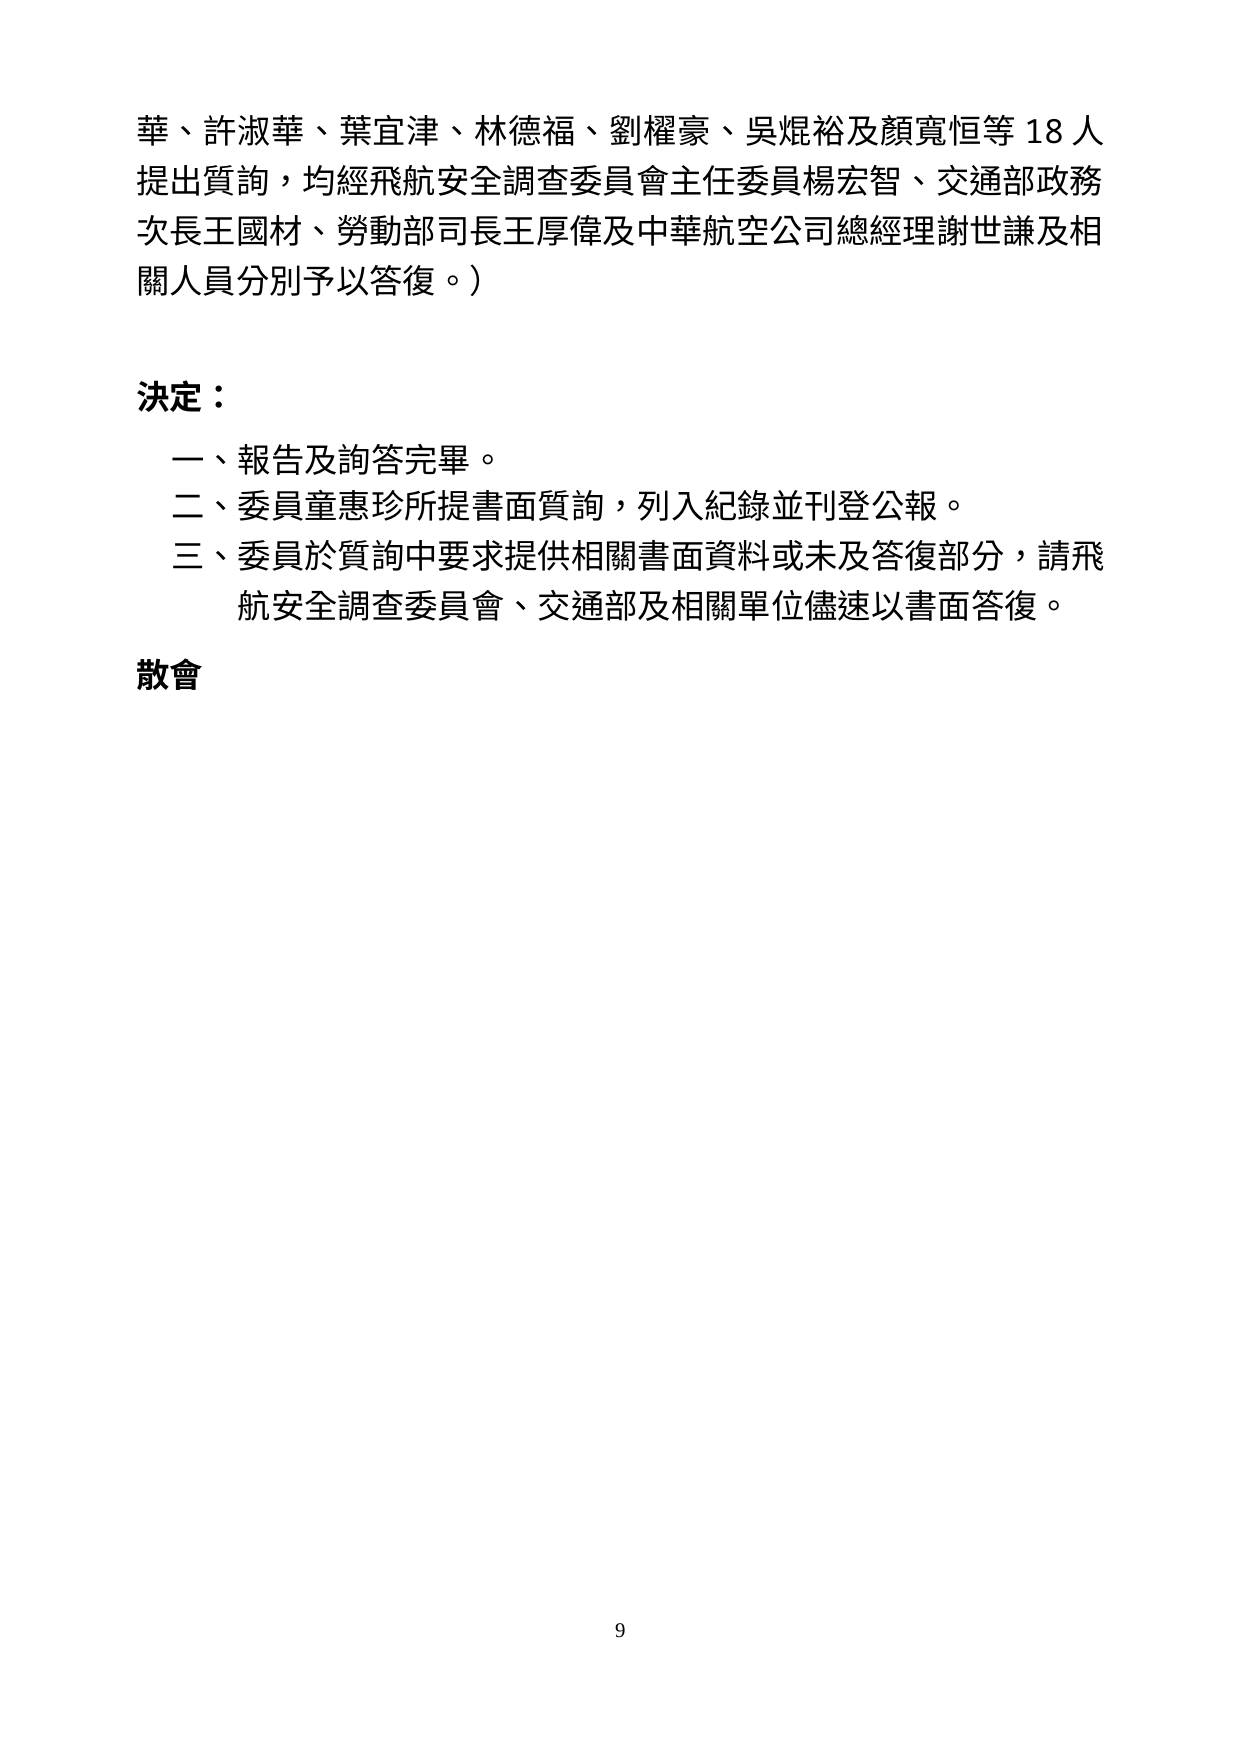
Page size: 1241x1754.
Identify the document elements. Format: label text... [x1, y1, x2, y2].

text 決定： [136, 353, 1104, 416]
text 一、報告及詢答完畢。 [136, 416, 1104, 478]
text 華、許淑華、葉宜津、林德福、劉櫂豪、吳焜裕及顏寬恒等18人提出質詢，均經飛航安全調查委員會主任委員楊宏智、交通部政務次長王國材、勞動部司長王厚偉及中華航空公司總經理謝世謙及相關人員分別予以答復。） [136, 103, 1104, 303]
text 二、委員童惠珍所提書面質詢，列入紀錄並刊登公報。 [171, 478, 1104, 528]
text 三、委員於質詢中要求提供相關書面資料或未及答復部分，請飛航安全調查委員會、交通部及相關單位儘速以書面答復。 [171, 528, 1104, 628]
text 散會 [136, 647, 1104, 697]
